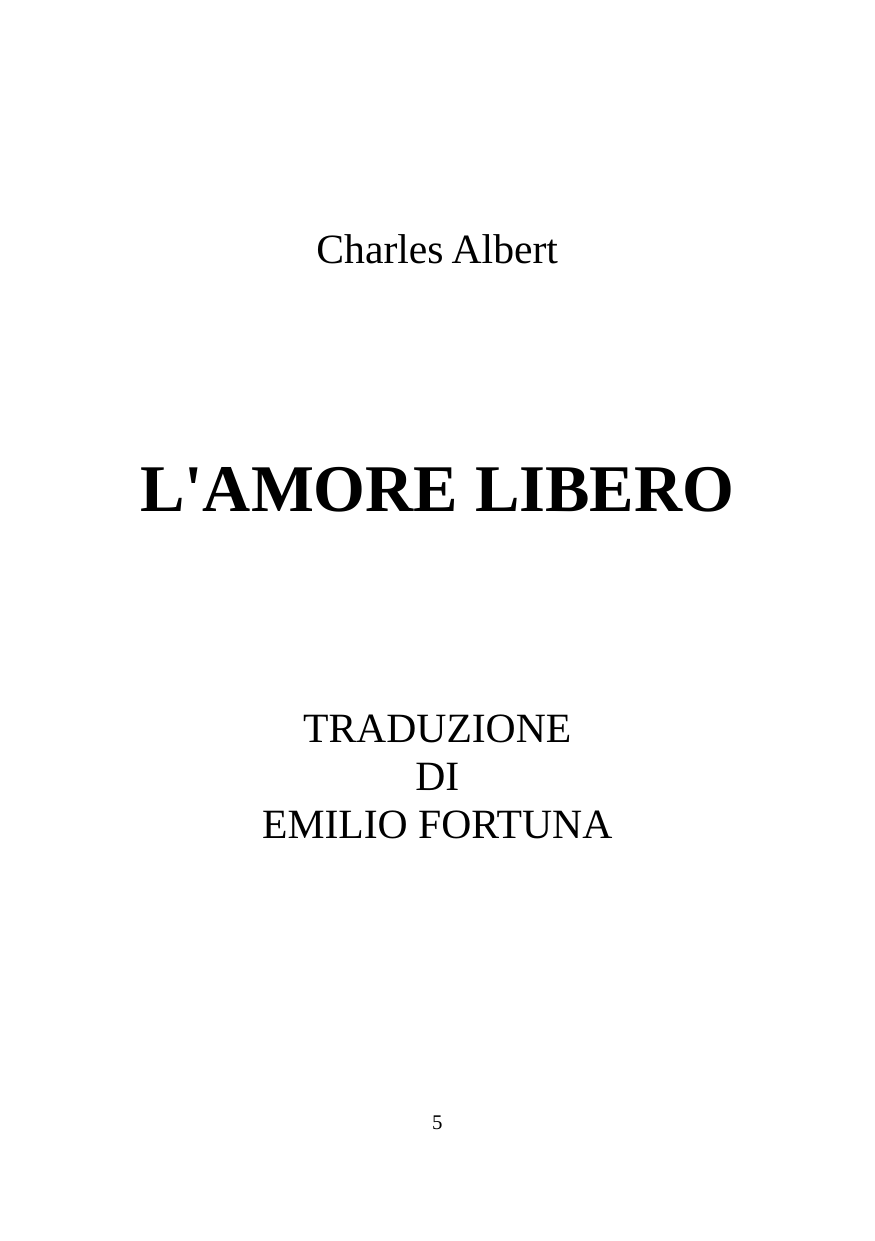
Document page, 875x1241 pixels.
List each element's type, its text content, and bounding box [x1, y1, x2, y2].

text Charles Albert [106, 224, 768, 272]
text L'AMORE LIBERO [106, 449, 768, 526]
text TRADUZIONE DI EMILIO FORTUNA [106, 703, 768, 847]
